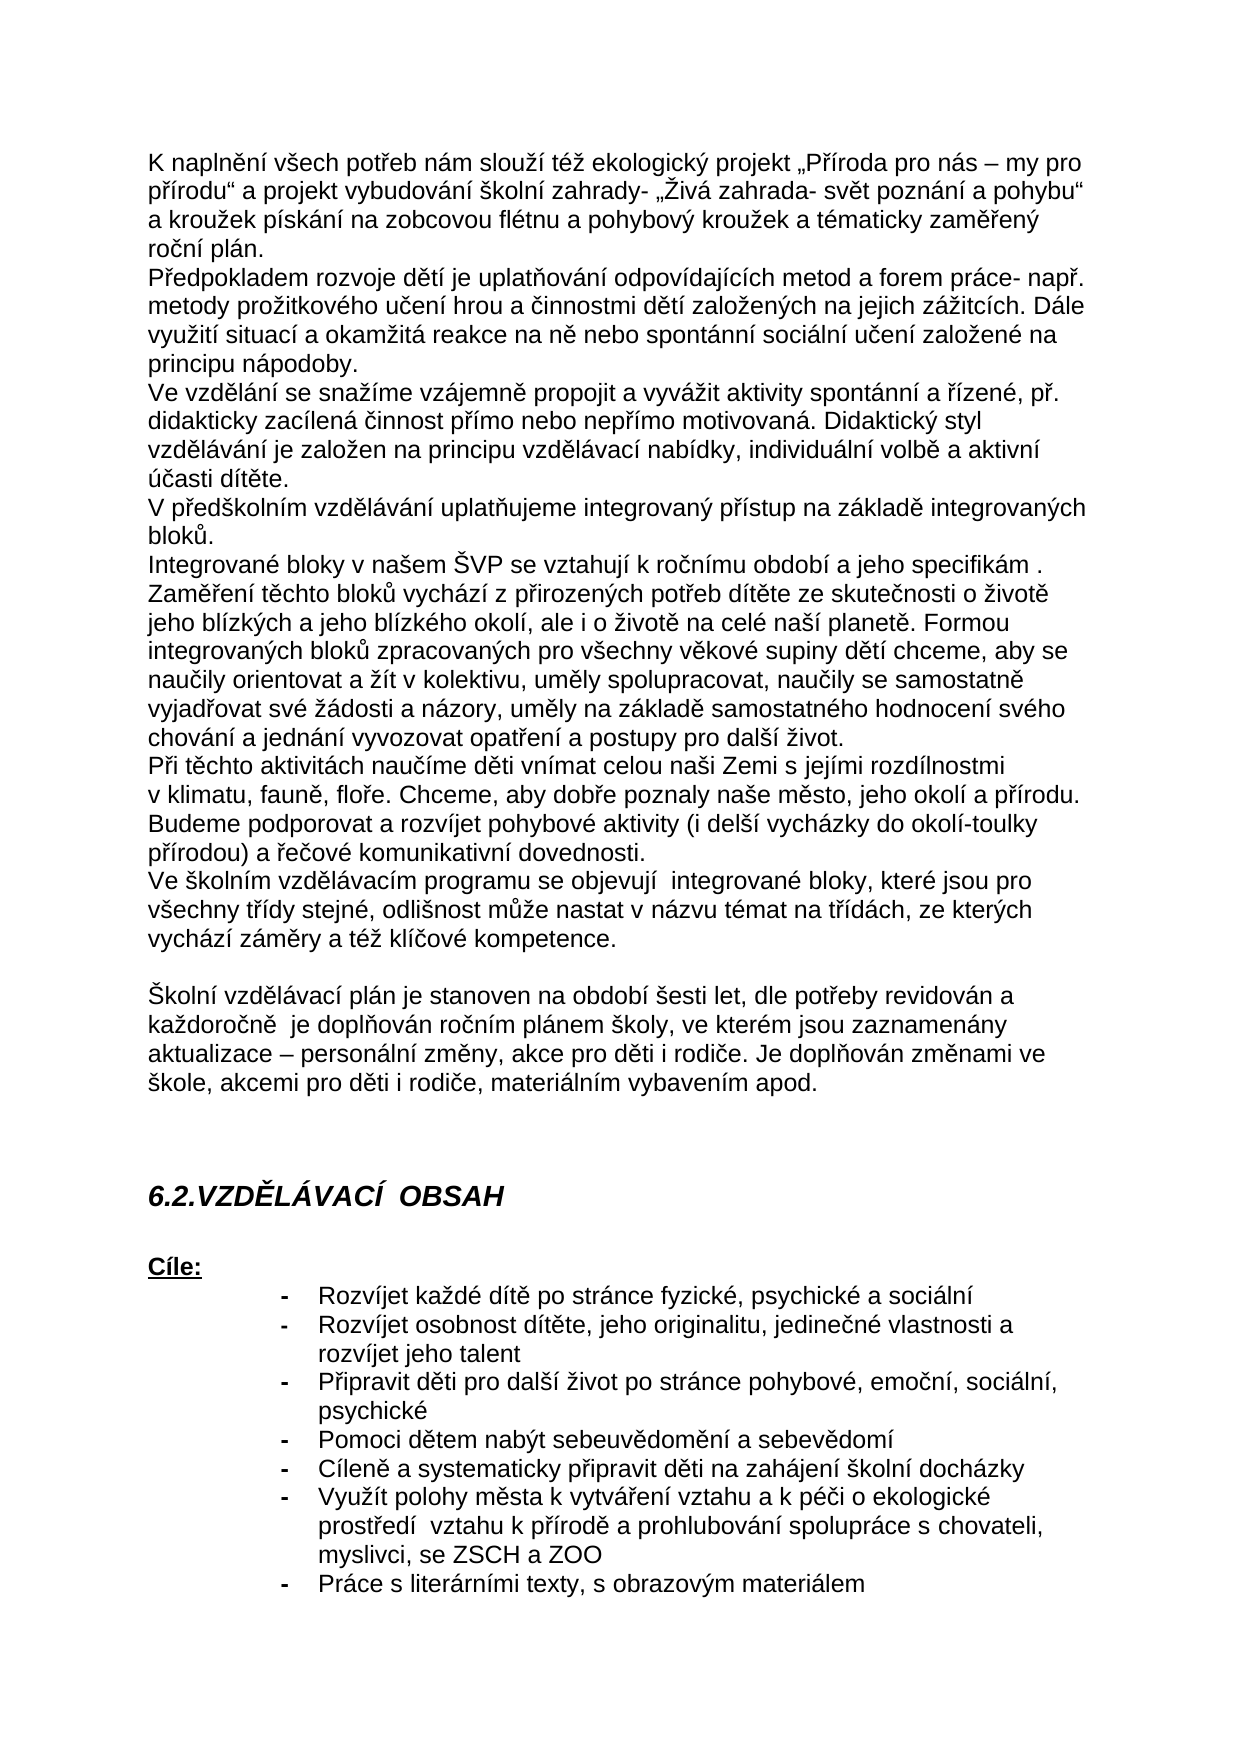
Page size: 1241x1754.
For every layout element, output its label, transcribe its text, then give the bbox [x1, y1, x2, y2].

list Rozvíjet osobnost dítěte, jeho originalitu, jedinečné vlastnosti a rozvíjet jeho talent [280, 1310, 1093, 1367]
text Cíle: [148, 1252, 1093, 1281]
list Rozvíjet každé dítě po stránce fyzické, psychické a sociální [280, 1281, 1093, 1310]
text Školní vzdělávací plán je stanoven na období šesti let, dle potřeby revidován a každoročně je doplňován ročním plánem školy, ve kterém jsou zaznamenány aktualizace – personální změny, akce pro děti i rodiče. Je doplňován změnami ve škole, akcemi pro děti i rodiče, materiálním vybavením apod. [148, 981, 1093, 1096]
text Předpokladem rozvoje dětí je uplatňování odpovídajících metod a forem práce- např. metody prožitkového učení hrou a činnostmi dětí založených na jejich zážitcích. Dále využití situací a okamžitá reakce na ně nebo spontánní sociální učení založené na principu nápodoby. [148, 263, 1093, 378]
text V předškolním vzdělávání uplatňujeme integrovaný přístup na základě integrovaných bloků. [148, 493, 1093, 550]
subtitle 6.2.VZDĚLÁVACÍ OBSAH [148, 1179, 1093, 1212]
list Připravit děti pro další život po stránce pohybové, emoční, sociální, psychické [280, 1367, 1093, 1425]
list Využít polohy města k vytváření vztahu a k péči o ekologické prostředí vztahu k přírodě a prohlubování spolupráce s chovateli, myslivci, se ZSCH a ZOO [280, 1482, 1093, 1569]
text Ve vzdělání se snažíme vzájemně propojit a vyvážit aktivity spontánní a řízené, př. didakticky zacílená činnost přímo nebo nepřímo motivovaná. Didaktický styl vzdělávání je založen na principu vzdělávací nabídky, individuální volbě a aktivní účasti dítěte. [148, 378, 1093, 493]
text Zaměření těchto bloků vychází z přirozených potřeb dítěte ze skutečnosti o životě jeho blízkých a jeho blízkého okolí, ale i o životě na celé naší planetě. Formou integrovaných bloků zpracovaných pro všechny věkové supiny dětí chceme, aby se naučily orientovat a žít v kolektivu, uměly spolupracovat, naučily se samostatně vyjadřovat své žádosti a názory, uměly na základě samostatného hodnocení svého chování a jednání vyvozovat opatření a postupy pro další život. [148, 579, 1093, 751]
text K naplnění všech potřeb nám slouží též ekologický projekt „Příroda pro nás – my pro přírodu“ a projekt vybudování školní zahrady- „Živá zahrada- svět poznání a pohybu“ a kroužek pískání na zobcovou flétnu a pohybový kroužek a tématicky zaměřený roční plán. [148, 148, 1093, 263]
text Ve školním vzdělávacím programu se objevují integrované bloky, které jsou pro všechny třídy stejné, odlišnost může nastat v názvu témat na třídách, ze kterých vychází záměry a též klíčové kompetence. [148, 866, 1093, 953]
text Integrované bloky v našem ŠVP se vztahují k ročnímu období a jeho specifikám . [148, 550, 1093, 579]
list Práce s literárními texty, s obrazovým materiálem [280, 1569, 1093, 1597]
list Cíleně a systematicky připravit děti na zahájení školní docházky [280, 1454, 1093, 1482]
list Pomoci dětem nabýt sebeuvědomění a sebevědomí [280, 1425, 1093, 1454]
text Při těchto aktivitách naučíme děti vnímat celou naši Zemi s jejími rozdílnostmi v klimatu, fauně, floře. Chceme, aby dobře poznaly naše město, jeho okolí a přírodu. Budeme podporovat a rozvíjet pohybové aktivity (i delší vycházky do okolí-toulky přírodou) a řečové komunikativní dovednosti. [148, 751, 1093, 866]
